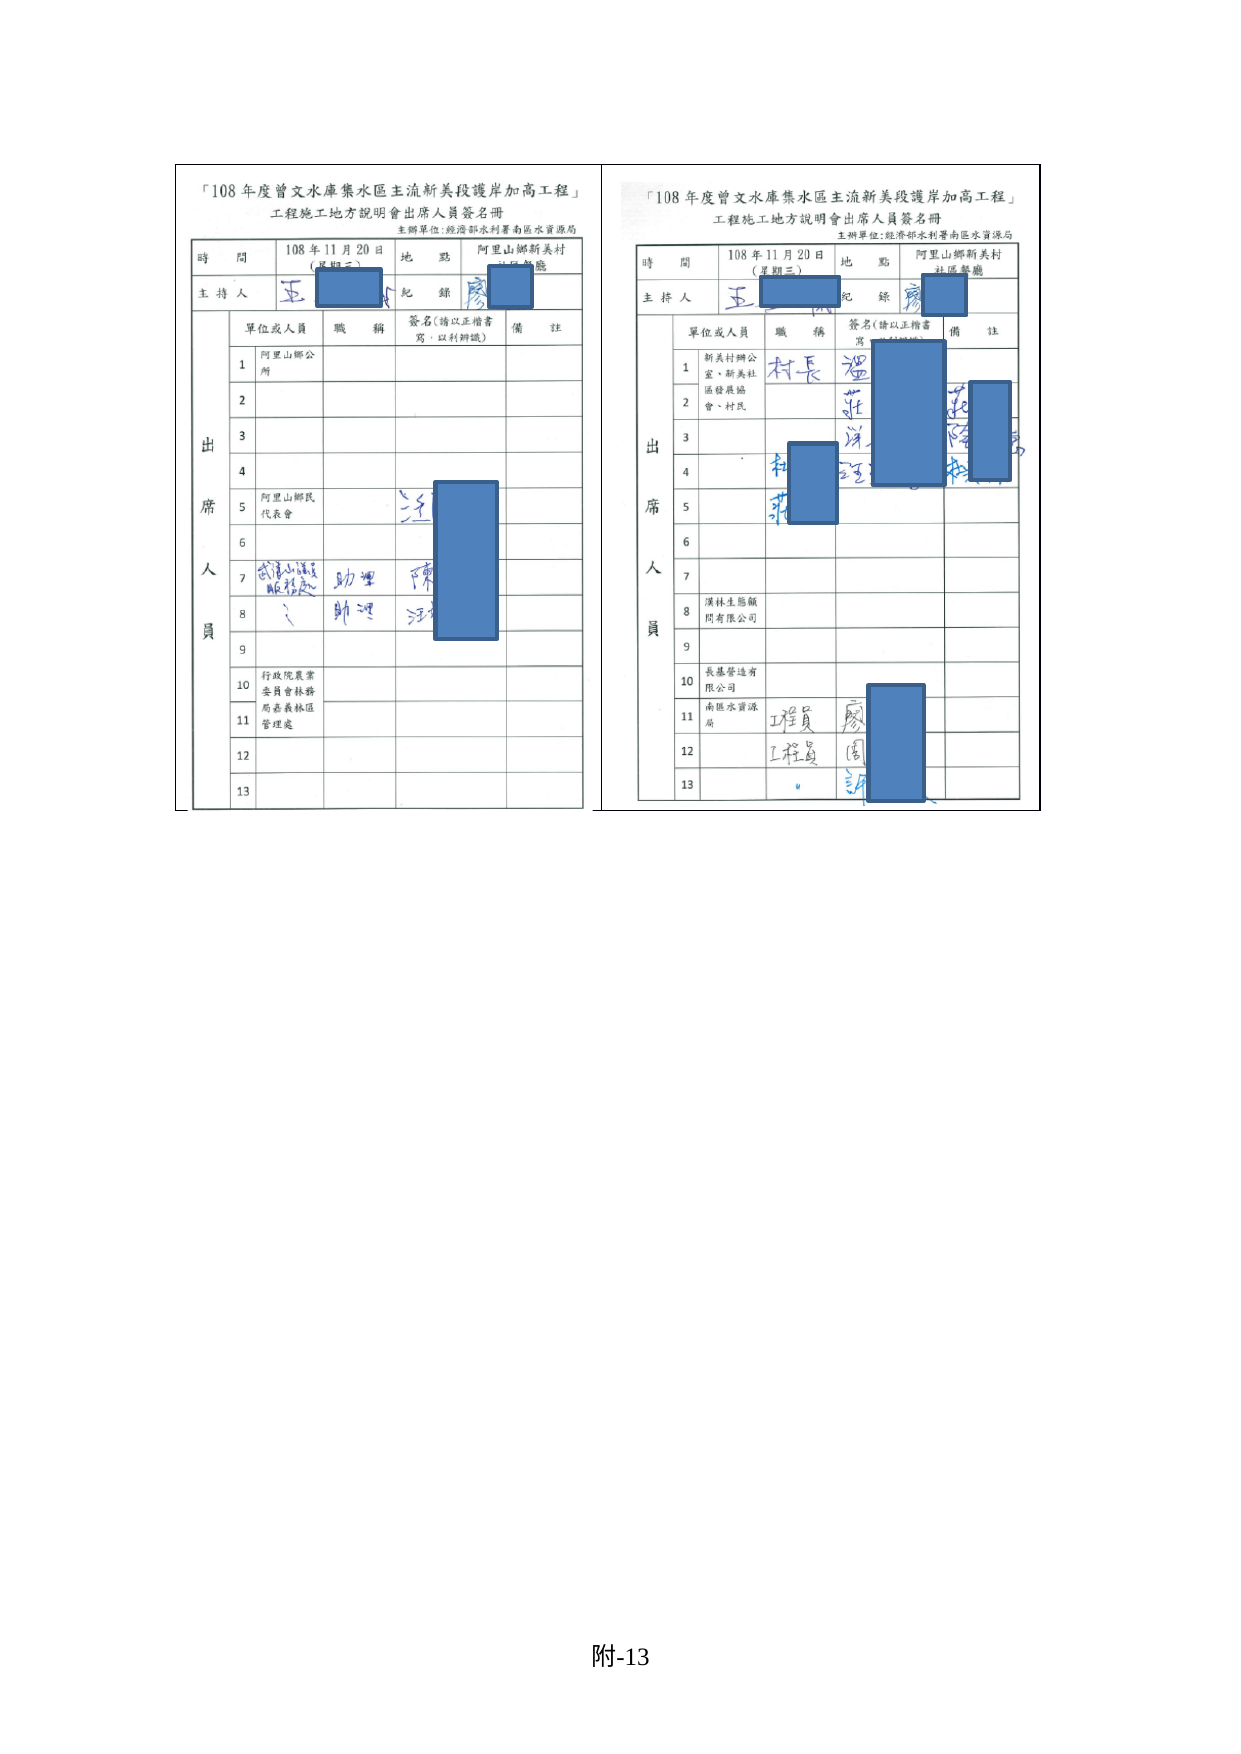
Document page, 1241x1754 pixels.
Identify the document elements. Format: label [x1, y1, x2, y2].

picture [187, 172, 593, 812]
picture [612, 177, 1033, 807]
table_header [602, 165, 1039, 810]
table_header [176, 165, 601, 810]
